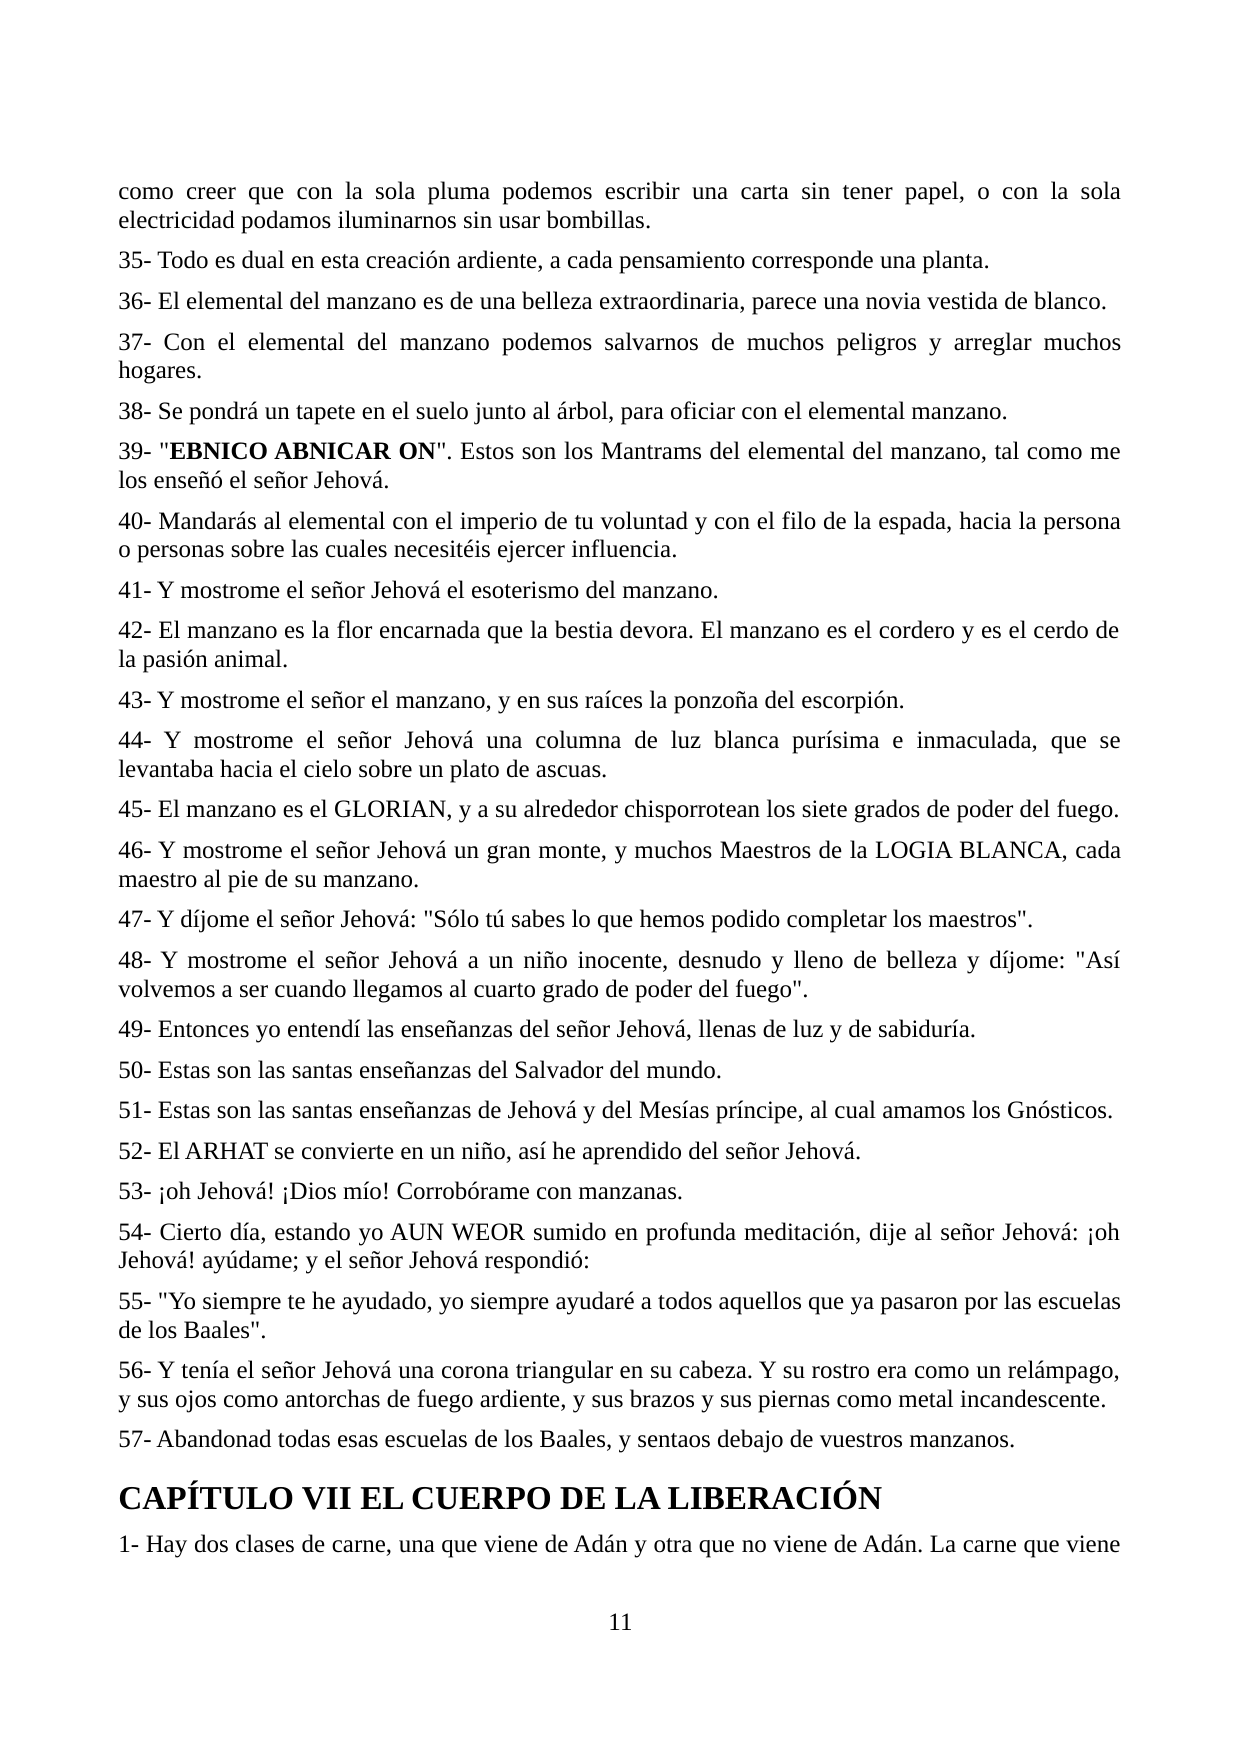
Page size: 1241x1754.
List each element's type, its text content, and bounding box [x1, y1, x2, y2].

text 1- Hay dos clases de carne, una que viene de Adán y otra que no viene de Adán. La carne que viene [118, 1529, 1122, 1558]
text 42- El manzano es la flor encarnada que la bestia devora. El manzano es el cordero y es el cerdo de la pasión animal. [118, 616, 1122, 673]
text 48- Y mostrome el señor Jehová a un niño inocente, desnudo y lleno de belleza y díjome: "Así volvemos a ser cuando llegamos al cuarto grado de poder del fuego". [118, 945, 1122, 1002]
text 37- Con el elemental del manzano podemos salvarnos de muchos peligros y arreglar muchos hogares. [118, 327, 1122, 384]
text 55- "Yo siempre te he ayudado, yo siempre ayudaré a todos aquellos que ya pasaron por las escuelas de los Baales". [118, 1286, 1122, 1343]
text 54- Cierto día, estando yo AUN WEOR sumido en profunda meditación, dije al señor Jehová: ¡oh Jehová! ayúdame; y el señor Jehová respondió: [118, 1217, 1122, 1274]
text 56- Y tenía el señor Jehová una corona triangular en su cabeza. Y su rostro era como un relámpago, y sus ojos como antorchas de fuego ardiente, y sus brazos y sus piernas como metal incandescente. [118, 1355, 1122, 1413]
text 38- Se pondrá un tapete en el suelo junto al árbol, para oficiar con el elemental manzano. [118, 396, 1122, 425]
text 44- Y mostrome el señor Jehová una columna de luz blanca purísima e inmaculada, que se levantaba hacia el cielo sobre un plato de ascuas. [118, 725, 1122, 783]
text 57- Abandonad todas esas escuelas de los Baales, y sentaos debajo de vuestros manzanos. [118, 1424, 1122, 1453]
text 41- Y mostrome el señor Jehová el esoterismo del manzano. [118, 575, 1122, 604]
text 49- Entonces yo entendí las enseñanzas del señor Jehová, llenas de luz y de sabiduría. [118, 1014, 1122, 1043]
text 53- ¡oh Jehová! ¡Dios mío! Corrobórame con manzanas. [118, 1176, 1122, 1205]
text 50- Estas son las santas enseñanzas del Salvador del mundo. [118, 1055, 1122, 1083]
text 35- Todo es dual en esta creación ardiente, a cada pensamiento corresponde una planta. [118, 246, 1122, 274]
text como creer que con la sola pluma podemos escribir una carta sin tener papel, o con la sola electricidad podamos iluminarnos sin usar bombillas. [118, 176, 1122, 234]
text 39- "EBNICO ABNICAR ON". Estos son los Mantrams del elemental del manzano, tal como me los enseñó el señor Jehová. [118, 436, 1122, 494]
text 47- Y díjome el señor Jehová: "Sólo tú sabes lo que hemos podido completar los maestros". [118, 904, 1122, 933]
text 45- El manzano es el GLORIAN, y a su alrededor chisporrotean los siete grados de poder del fuego. [118, 794, 1122, 823]
text 46- Y mostrome el señor Jehová un gran monte, y muchos Maestros de la LOGIA BLANCA, cada maestro al pie de su manzano. [118, 835, 1122, 893]
text 40- Mandarás al elemental con el imperio de tu voluntad y con el filo de la espada, hacia la persona o personas sobre las cuales necesitéis ejercer influencia. [118, 506, 1122, 563]
subtitle CAPÍTULO VII EL CUERPO DE LA LIBERACIÓN [118, 1478, 1122, 1517]
text 52- El ARHAT se convierte en un niño, así he aprendido del señor Jehová. [118, 1136, 1122, 1164]
text 36- El elemental del manzano es de una belleza extraordinaria, parece una novia vestida de blanco. [118, 286, 1122, 315]
text 43- Y mostrome el señor el manzano, y en sus raíces la ponzoña del escorpión. [118, 685, 1122, 713]
text 51- Estas son las santas enseñanzas de Jehová y del Mesías príncipe, al cual amamos los Gnósticos. [118, 1095, 1122, 1124]
